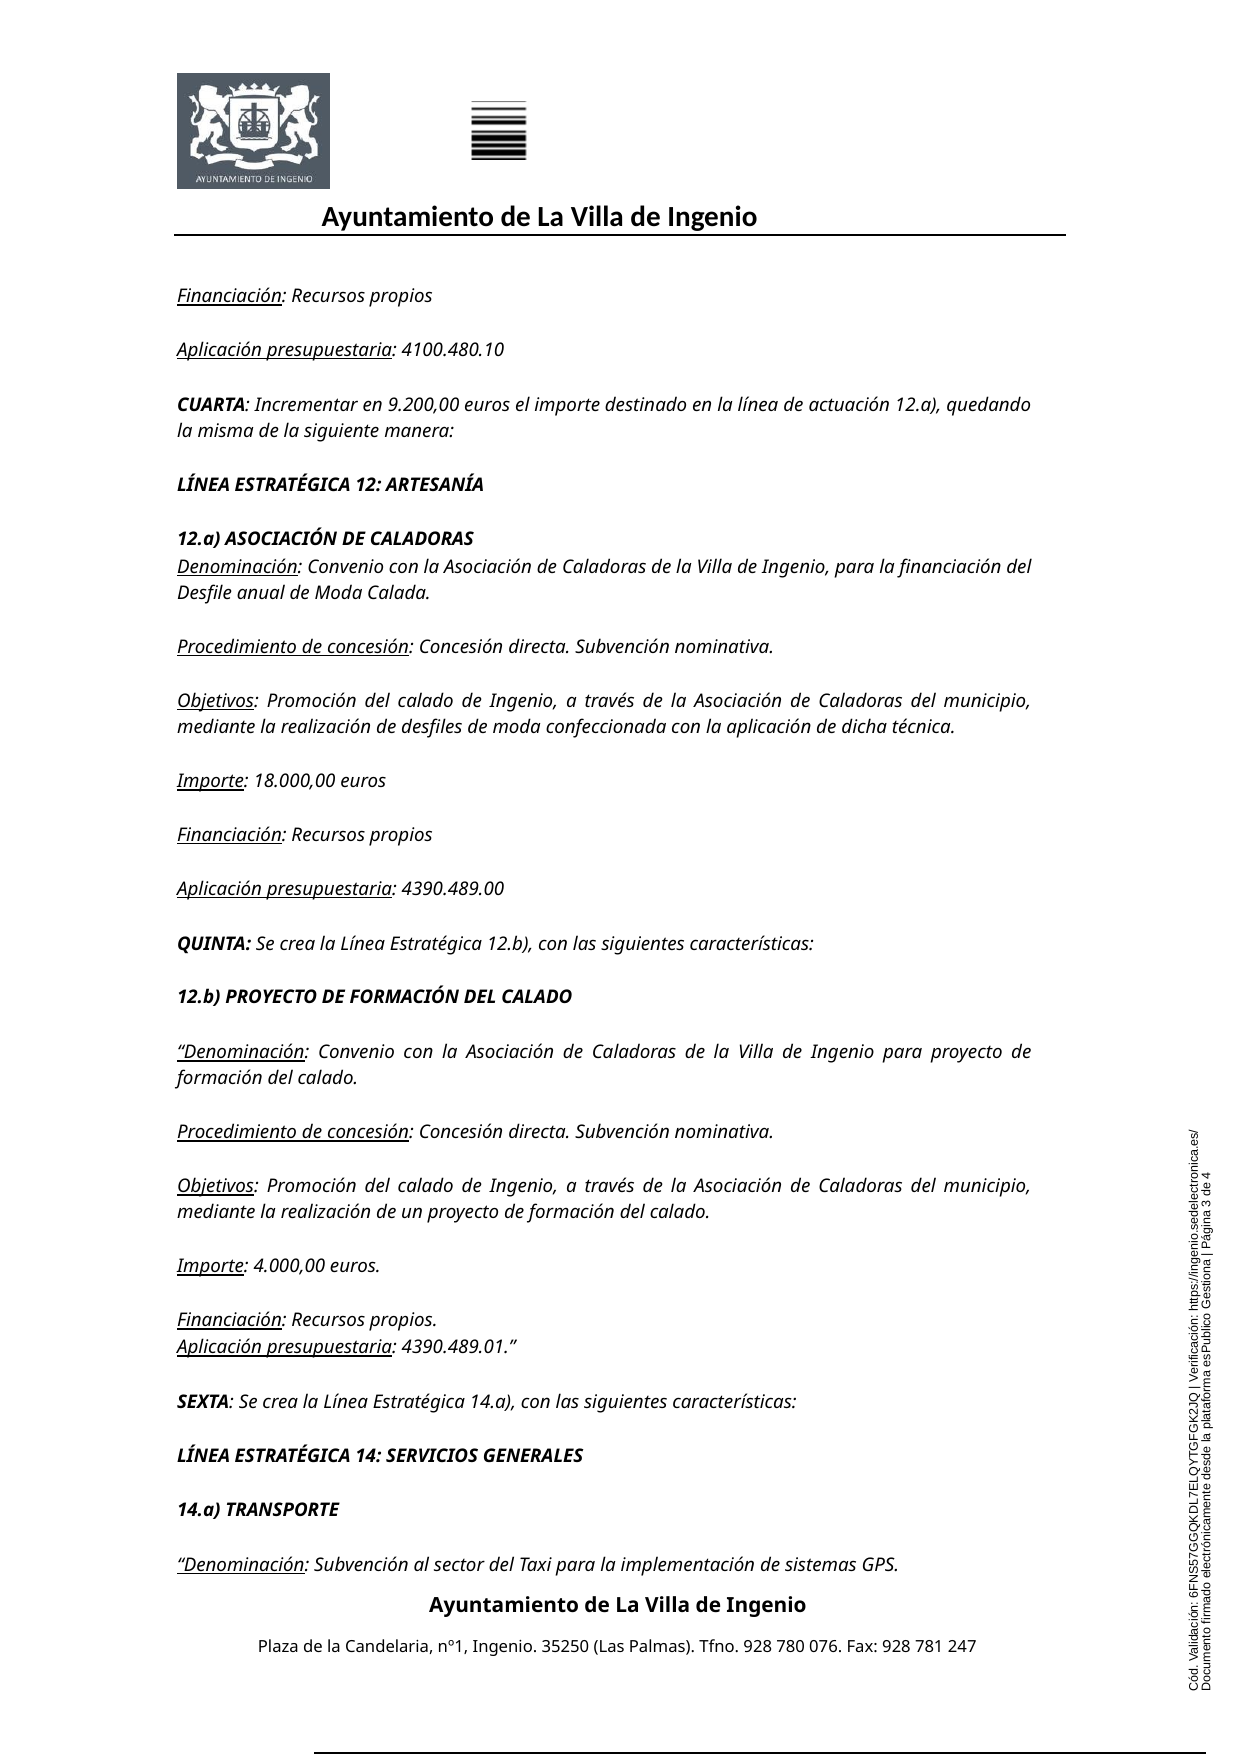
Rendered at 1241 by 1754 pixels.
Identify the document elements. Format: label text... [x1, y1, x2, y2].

text Procedimiento de concesión: Concesión directa. Subvención nominativa. [177, 1118, 1035, 1144]
text Aplicación presupuestaria: 4100.480.10 [177, 336, 1063, 362]
text Objetivos: Promoción del calado de Ingenio, a través de la Asociación de Caladoras del municipio, mediante la realización de desfiles de moda confeccionada con la aplicación de dicha técnica. [177, 687, 1035, 739]
text Importe: 4.000,00 euros. [177, 1253, 1035, 1278]
text Financiación: Recursos propios [177, 282, 1035, 308]
text LÍNEA ESTRATÉGICA 12: ARTESANÍA [177, 471, 1063, 497]
text Aplicación presupuestaria: 4390.489.01.” [177, 1333, 1063, 1359]
subtitle 12.a) ASOCIACIÓN DE CALADORAS [177, 526, 1063, 551]
text CUARTA: Incrementar en 9.200,00 euros el importe destinado en la línea de actuación 12.a), quedando la misma de la siguiente manera: [177, 391, 1035, 443]
text Financiación: Recursos propios. [177, 1307, 1035, 1332]
text Aplicación presupuestaria: 4390.489.00 [177, 875, 1063, 901]
text SEXTA: Se crea la Línea Estratégica 14.a), con las siguientes características: [177, 1388, 1035, 1413]
text Importe: 18.000,00 euros [177, 767, 1035, 793]
text LÍNEA ESTRATÉGICA 14: SERVICIOS GENERALES [177, 1442, 1063, 1467]
text “Denominación: Convenio con la Asociación de Caladoras de la Villa de Ingenio para proyecto de formación del calado. [177, 1038, 1035, 1090]
subtitle 12.b) PROYECTO DE FORMACIÓN DEL CALADO [177, 984, 1063, 1009]
text Financiación: Recursos propios [177, 821, 1035, 847]
text Procedimiento de concesión: Concesión directa. Subvención nominativa. [177, 633, 1035, 659]
subtitle 14.a) TRANSPORTE [177, 1496, 1063, 1522]
text Objetivos: Promoción del calado de Ingenio, a través de la Asociación de Caladoras del municipio, mediante la realización de un proyecto de formación del calado. [177, 1172, 1035, 1224]
text QUINTA: Se crea la Línea Estratégica 12.b), con las siguientes características: [177, 930, 1035, 955]
text Denominación: Convenio con la Asociación de Caladoras de la Villa de Ingenio, para la financiación del Desfile anual de Moda Calada. [177, 553, 1035, 605]
text “Denominación: Subvención al sector del Taxi para la implementación de sistemas GPS. [177, 1551, 1035, 1577]
